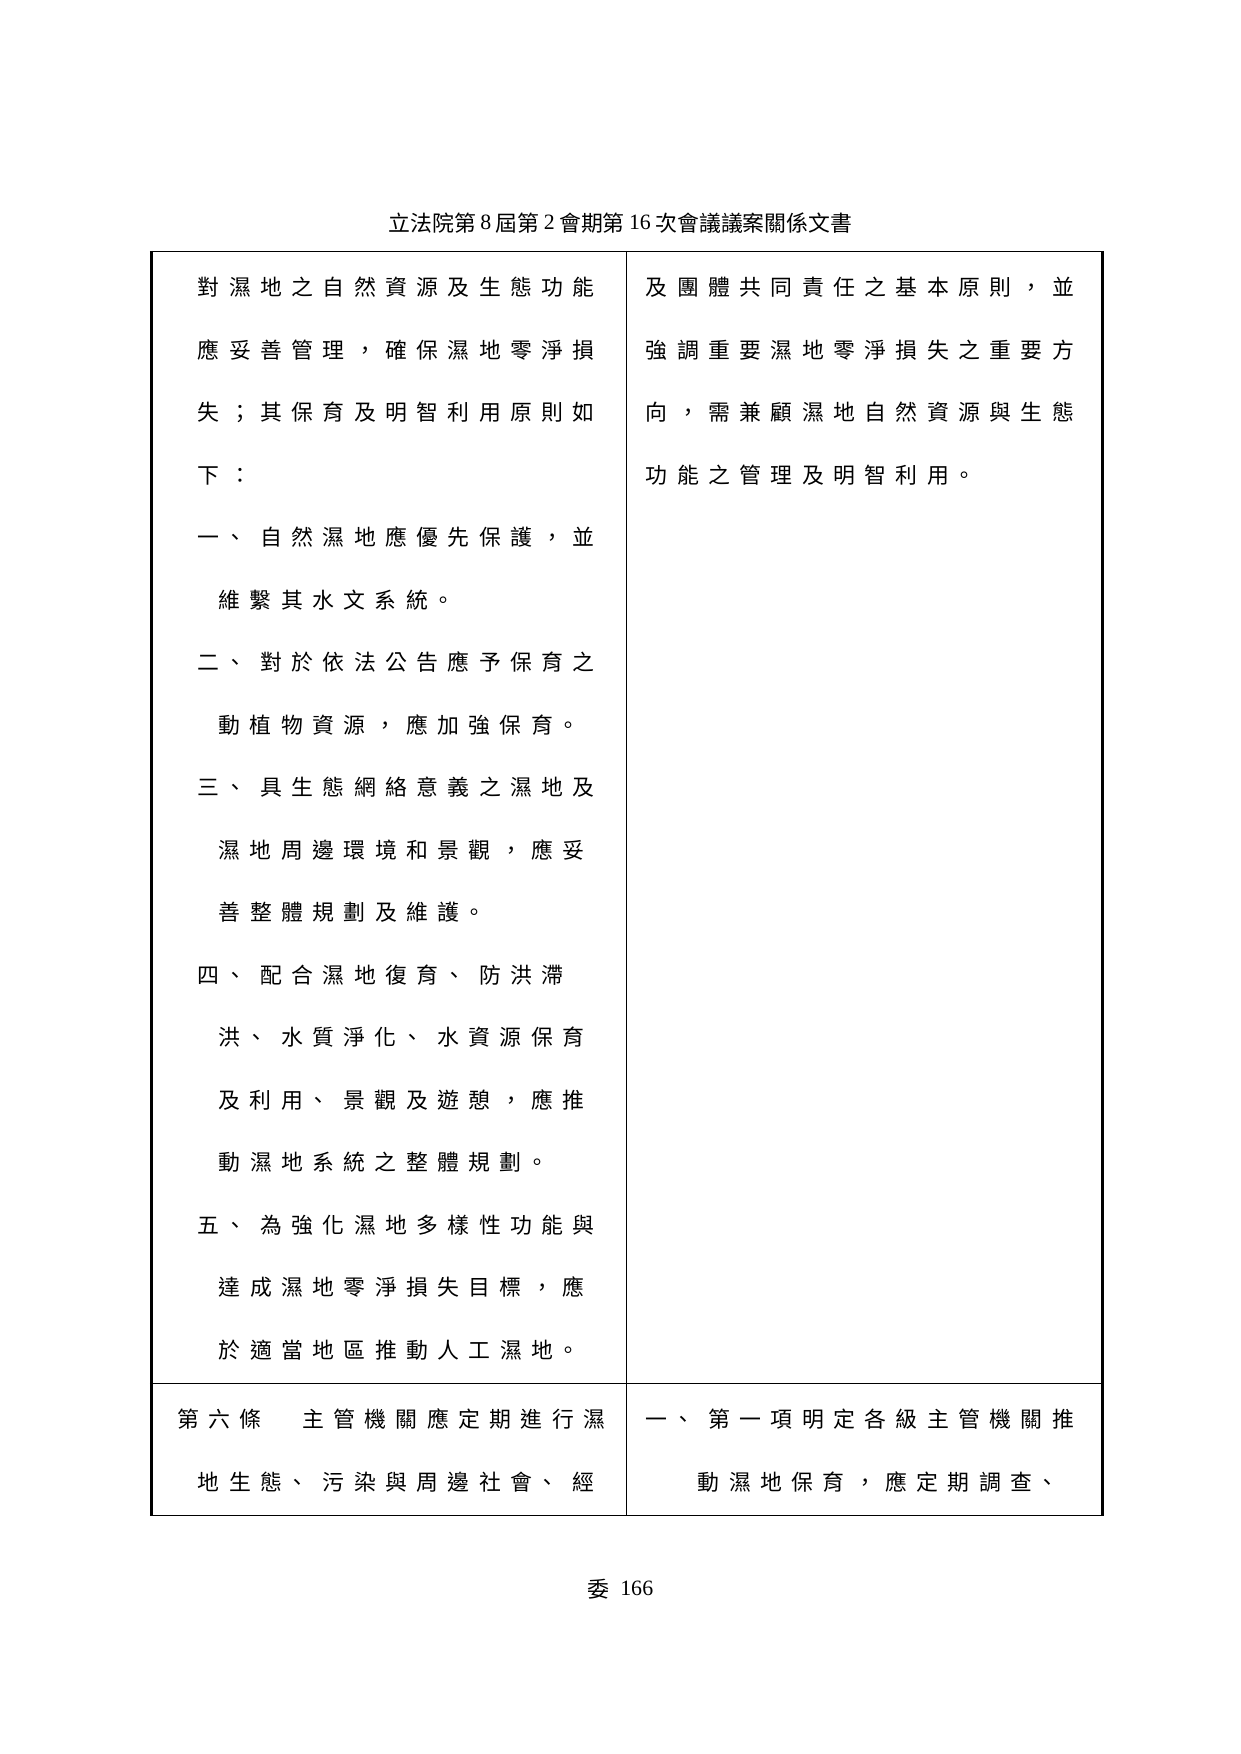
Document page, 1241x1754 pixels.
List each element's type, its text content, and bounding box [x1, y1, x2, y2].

table_cell 及團體共同責任之基本原則，並強調重要濕地零淨損失之重要方向，需兼顧濕地自然資源與生態功能之管理及明智利用。 [627, 252, 1101, 1383]
table_cell 一、第一項明定各級主管機關推動濕地保育，應定期調查、 [627, 1384, 1101, 1514]
table_cell 第六條 主管機關應定期進行濕地生態、污染與周邊社會、經 [153, 1384, 626, 1514]
table_cell 對濕地之自然資源及生態功能應妥善管理，確保濕地零淨損失；其保育及明智利用原則如下： 一、自然濕地應優先保護，並維繫其水文系統。 二、對於依法公告應予保育之動植物資源，應加強保育。 三、具生態網絡意義之濕地及濕地周邊環境和景觀，應妥善整體規劃及維護。 四、配合濕地復育、防洪滯洪、水質淨化、水資源保育及利用、景觀及遊憩，應推動濕地系統之整體規劃。 五、為強化濕地多樣性功能與達成濕地零淨損失目標，應於適當地區推動人工濕地。 [153, 252, 626, 1383]
